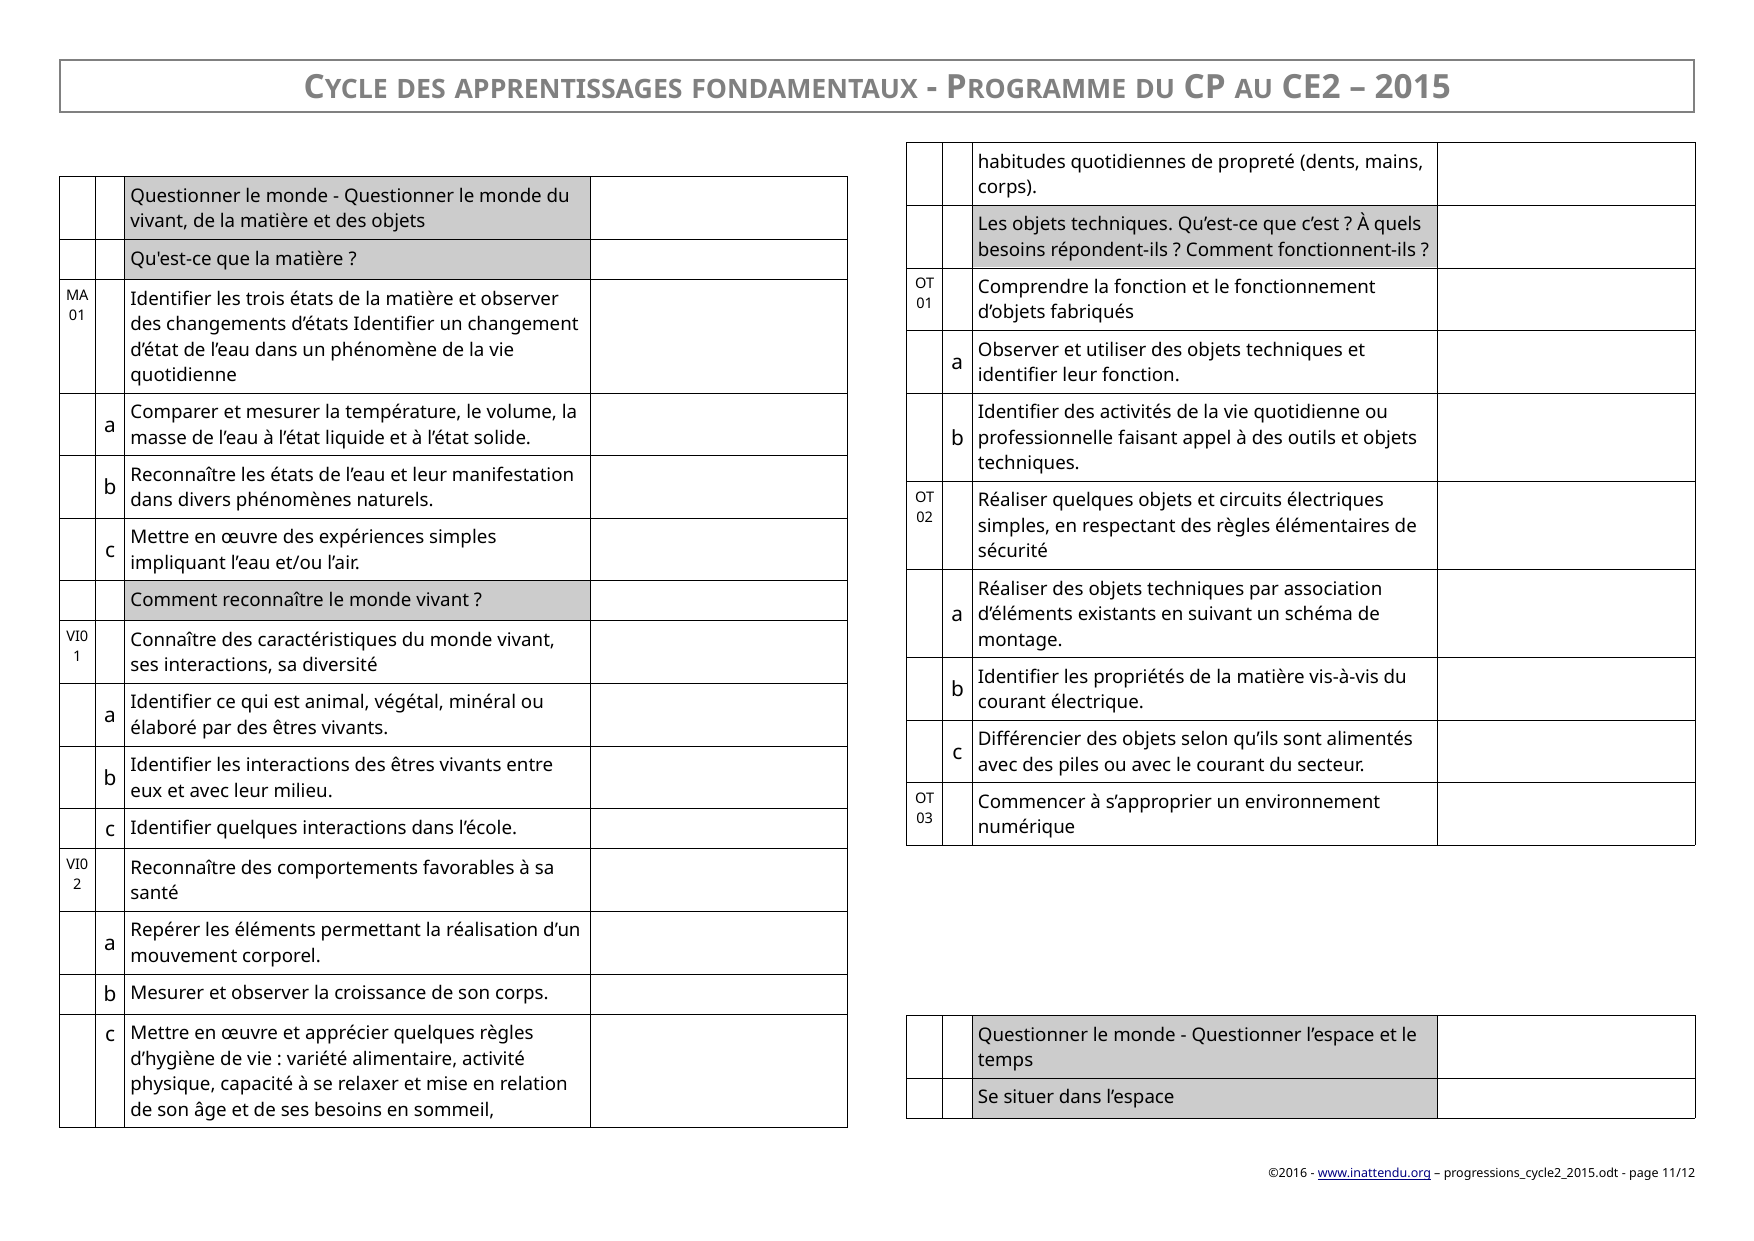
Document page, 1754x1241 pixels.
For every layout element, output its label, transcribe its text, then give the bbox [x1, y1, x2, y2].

table_cell b [943, 394, 972, 481]
table_cell [591, 684, 847, 746]
table_header [943, 1016, 972, 1078]
table_cell [60, 240, 95, 279]
table_cell [907, 1079, 942, 1118]
table_cell [96, 581, 124, 620]
table_cell Repérer les éléments permettant la réalisation d’un mouvement corporel. [125, 912, 590, 973]
table_cell [943, 783, 972, 845]
table_cell Comprendre la fonction et le fonctionnement d’objets fabriqués [973, 269, 1437, 330]
table_cell OT02 [907, 482, 942, 569]
table_cell [1438, 331, 1695, 393]
table_header [907, 1016, 942, 1078]
table_cell a [943, 331, 972, 393]
table_cell b [96, 747, 124, 808]
table_cell [60, 519, 95, 580]
table_cell Qu'est-ce que la matière ? [125, 240, 590, 279]
table_cell [60, 975, 95, 1013]
table_cell Identifier les interactions des êtres vivants entre eux et avec leur milieu. [125, 747, 590, 808]
table_cell [1438, 570, 1695, 657]
table_cell a [943, 570, 972, 657]
table_cell [96, 621, 124, 683]
table_cell a [96, 912, 124, 973]
table_cell [943, 1079, 972, 1118]
table_cell Observer et utiliser des objets techniques et identifier leur fonction. [973, 331, 1437, 393]
table_cell Connaître des caractéristiques du monde vivant, ses interactions, sa diversité [125, 621, 590, 683]
table_cell [907, 143, 942, 205]
table_cell [591, 747, 847, 808]
table_cell [591, 456, 847, 518]
table_cell [907, 721, 942, 782]
table_cell [943, 143, 972, 205]
table_cell [943, 269, 972, 330]
table_cell Comparer et mesurer la température, le volume, la masse de l’eau à l’état liquide et à l’état solide. [125, 394, 590, 455]
table_cell b [96, 456, 124, 518]
table_cell [907, 331, 942, 393]
table_cell habitudes quotidiennes de propreté (dents, mains, corps). [973, 143, 1437, 205]
table_cell [1438, 143, 1695, 205]
table_cell c [943, 721, 972, 782]
table_cell OT03 [907, 783, 942, 845]
table_cell [1438, 783, 1695, 845]
table_cell c [96, 1015, 124, 1127]
table_cell c [96, 809, 124, 848]
table_cell [907, 206, 942, 267]
table_cell [591, 581, 847, 620]
table_cell [591, 912, 847, 973]
table_cell [1438, 1079, 1695, 1118]
table_header Questionner le monde - Questionner le monde du vivant, de la matière et des objets [125, 177, 590, 239]
table_header [60, 177, 95, 239]
table_cell MA01 [60, 280, 95, 393]
table_cell [591, 1015, 847, 1127]
table_header [96, 177, 124, 239]
table_cell Mettre en œuvre et apprécier quelques règles d’hygiène de vie : variété alimentaire, activité physique, capacité à se relaxer et mise en relation de son âge et de ses besoins en sommeil, [125, 1015, 590, 1127]
table_cell a [96, 394, 124, 455]
table_cell [1438, 206, 1695, 267]
table_cell [943, 482, 972, 569]
table_cell Les objets techniques. Qu’est-ce que c’est ? À quels besoins répondent-ils ? Comment fonctionnent-ils ? [973, 206, 1437, 267]
table_cell Identifier des activités de la vie quotidienne ou professionnelle faisant appel à des outils et objets techniques. [973, 394, 1437, 481]
table_cell [1438, 721, 1695, 782]
table_cell Mettre en œuvre des expériences simples impliquant l’eau et/ou l’air. [125, 519, 590, 580]
table_cell [60, 809, 95, 848]
table_cell a [96, 684, 124, 746]
table_cell b [96, 975, 124, 1013]
table_cell [907, 570, 942, 657]
table_cell [1438, 394, 1695, 481]
table_cell [96, 280, 124, 393]
table_cell [907, 658, 942, 720]
table_cell OT01 [907, 269, 942, 330]
table_cell Mesurer et observer la croissance de son corps. [125, 975, 590, 1013]
table_cell [1438, 269, 1695, 330]
table_cell Réaliser des objets techniques par association d’éléments existants en suivant un schéma de montage. [973, 570, 1437, 657]
table_cell [60, 684, 95, 746]
table_cell [591, 975, 847, 1013]
table_cell [591, 240, 847, 279]
table_cell [60, 581, 95, 620]
table_cell [60, 912, 95, 973]
table_cell [1438, 658, 1695, 720]
table_cell [591, 394, 847, 455]
table_cell [591, 280, 847, 393]
table_header Questionner le monde - Questionner l’espace et le temps [973, 1016, 1437, 1078]
table_cell [60, 747, 95, 808]
table_cell Se situer dans l’espace [973, 1079, 1437, 1118]
table_cell [60, 394, 95, 455]
table_cell [591, 621, 847, 683]
table_cell [60, 1015, 95, 1127]
table_cell [591, 849, 847, 911]
table_cell [591, 809, 847, 848]
table_cell Reconnaître les états de l’eau et leur manifestation dans divers phénomènes naturels. [125, 456, 590, 518]
table_cell c [96, 519, 124, 580]
table_header [591, 177, 847, 239]
table_cell [96, 849, 124, 911]
table_cell [96, 240, 124, 279]
table_cell Identifier quelques interactions dans l’école. [125, 809, 590, 848]
table_cell Commencer à s’approprier un environnement numérique [973, 783, 1437, 845]
table_cell [591, 519, 847, 580]
table_cell b [943, 658, 972, 720]
table_header [1438, 1016, 1695, 1078]
table_cell [943, 206, 972, 267]
table_cell [60, 456, 95, 518]
table_cell VI02 [60, 849, 95, 911]
table_cell Comment reconnaître le monde vivant ? [125, 581, 590, 620]
table_cell VI01 [60, 621, 95, 683]
table_cell Différencier des objets selon qu’ils sont alimentés avec des piles ou avec le courant du secteur. [973, 721, 1437, 782]
table_cell Identifier ce qui est animal, végétal, minéral ou élaboré par des êtres vivants. [125, 684, 590, 746]
table_cell [1438, 482, 1695, 569]
table_cell [907, 394, 942, 481]
table_cell Identifier les trois états de la matière et observer des changements d’états Identifier un changement d’état de l’eau dans un phénomène de la vie quotidienne [125, 280, 590, 393]
table_cell Identifier les propriétés de la matière vis-à-vis du courant électrique. [973, 658, 1437, 720]
table_cell Reconnaître des comportements favorables à sa santé [125, 849, 590, 911]
table_cell Réaliser quelques objets et circuits électriques simples, en respectant des règles élémentaires de sécurité [973, 482, 1437, 569]
